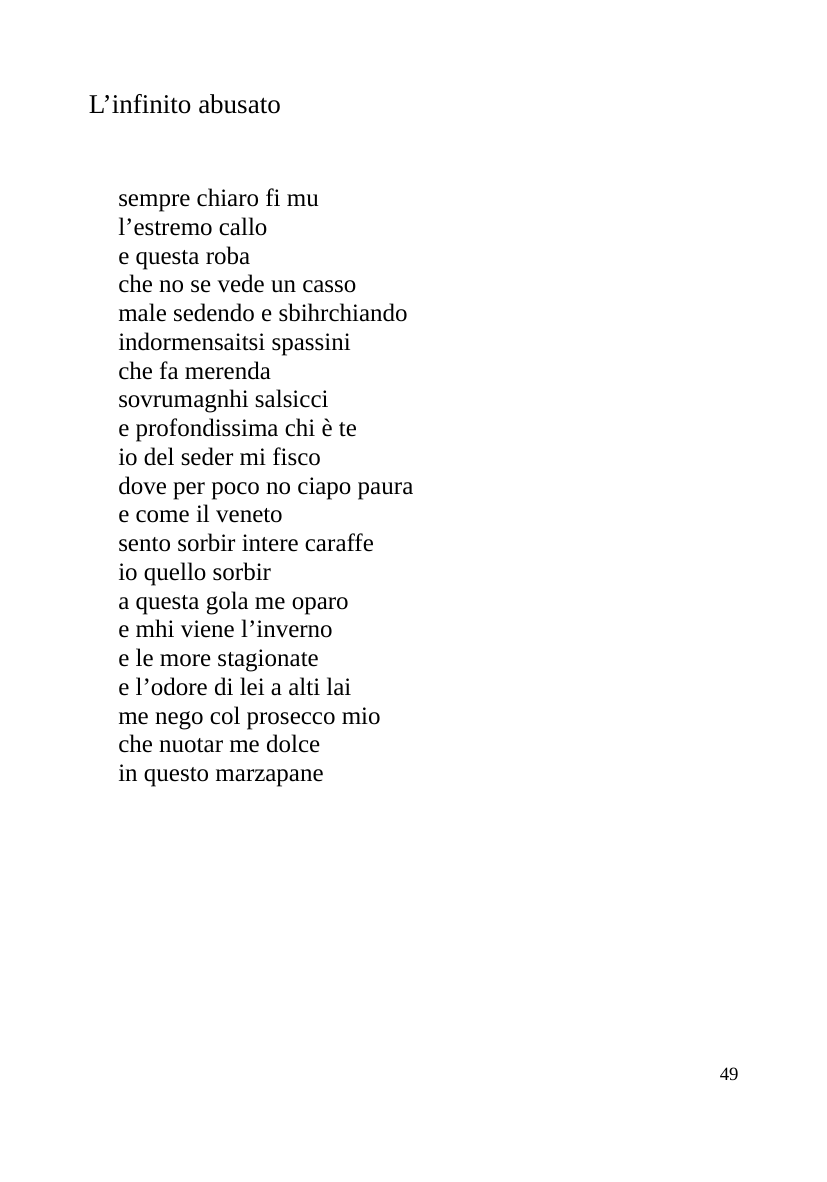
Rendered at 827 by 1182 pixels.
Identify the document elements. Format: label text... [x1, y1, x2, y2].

text che fa merenda [88, 356, 738, 384]
text e mhi viene l’inverno [88, 614, 738, 643]
text e l’odore di lei a alti lai [88, 672, 738, 701]
text io del seder mi fisco [88, 442, 738, 471]
text sempre chiaro fi mu [88, 183, 738, 212]
text e le more stagionate [88, 643, 738, 672]
text a questa gola me oparo [88, 586, 738, 614]
text sento sorbir intere caraffe [88, 528, 738, 557]
text io quello sorbir [88, 557, 738, 586]
text che nuotar me dolce [88, 729, 738, 758]
text e come il veneto [88, 499, 738, 528]
text sovrumagnhi salsicci [88, 384, 738, 413]
text l’estremo callo [88, 212, 738, 241]
text me nego col prosecco mio [88, 701, 738, 729]
text indormensaitsi spassini [88, 327, 738, 356]
text e profondissima chi è te [88, 413, 738, 442]
text che no se vede un casso [88, 269, 738, 298]
text dove per poco no ciapo paura [88, 471, 738, 499]
text male sedendo e sbihrchiando [88, 298, 738, 327]
text L’infinito abusato [88, 88, 738, 120]
text e questa roba [88, 241, 738, 269]
text in questo marzapane [88, 758, 738, 787]
